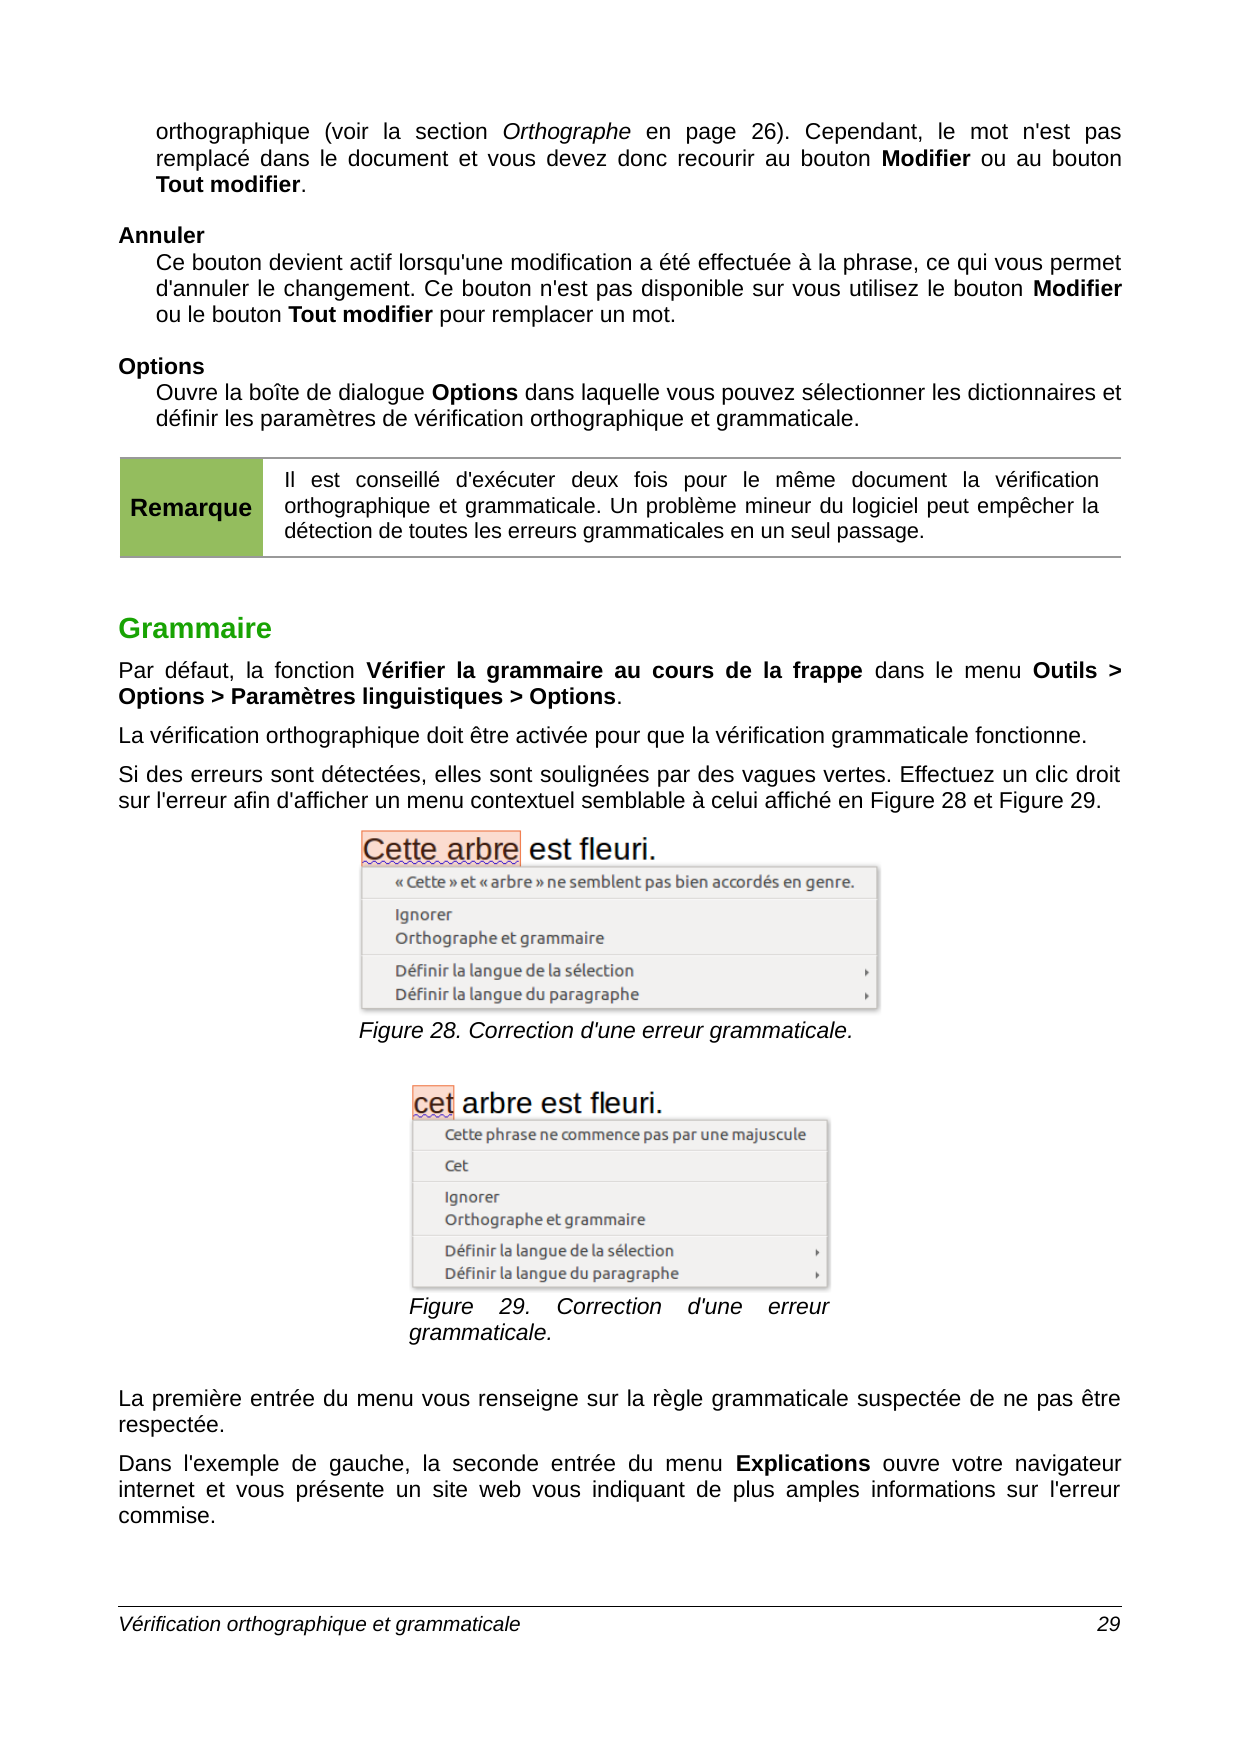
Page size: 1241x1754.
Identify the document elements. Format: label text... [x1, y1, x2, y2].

table_header Remarque [120, 459, 263, 556]
text Si des erreurs sont détectées, elles sont soulignées par des vagues vertes. Effectuez un clic droit sur l'erreur afin d'afficher un menu contextuel semblable à celui affiché en Figure 28 et Figure 29. [118, 761, 1122, 814]
table_header Il est conseillé d'exécuter deux fois pour le même document la vérification orthographique et grammaticale. Un problème mineur du logiciel peut empêcher la détection de toutes les erreurs grammaticales en un seul passage. [263, 459, 1121, 556]
text La vérification orthographique doit être activée pour que la vérification grammaticale fonctionne. [118, 722, 1122, 748]
text orthographique (voir la section Orthographe en page 26). Cependant, le mot n'est pas remplacé dans le document et vous devez donc recourir au bouton Modifier ou au bouton Tout modifier. [156, 118, 1122, 197]
text Annuler [118, 222, 1122, 248]
text Ce bouton devient actif lorsqu'une modification a été effectuée à la phrase, ce qui vous permet d'annuler le changement. Ce bouton n'est pas disponible sur vous utilisez le bouton Modifier ou le bouton Tout modifier pour remplacer un mot. [156, 248, 1122, 328]
text La première entrée du menu vous renseigne sur la règle grammaticale suspectée de ne pas être respectée. [118, 1384, 1122, 1437]
text Par défaut, la fonction Vérifier la grammaire au cours de la frappe dans le menu Outils > Options > Paramètres linguistiques > Options. [118, 657, 1122, 710]
text Dans l'exemple de gauche, la seconde entrée du menu Explications ouvre votre navigateur internet et vous présente un site web vous indiquant de plus amples informations sur l'erreur commise. [118, 1450, 1122, 1529]
picture [358, 826, 882, 1017]
text Ouvre la boîte de dialogue Options dans laquelle vous pouvez sélectionner les dictionnaires et définir les paramètres de vérification orthographique et grammaticale. [156, 379, 1122, 432]
text Options [118, 353, 1122, 379]
text Figure 29. Correction d'une erreur grammaticale. [409, 1293, 831, 1346]
subtitle Grammaire [118, 611, 1122, 644]
text Figure 28. Correction d'une erreur grammaticale. [359, 1017, 882, 1043]
picture [408, 1082, 832, 1293]
